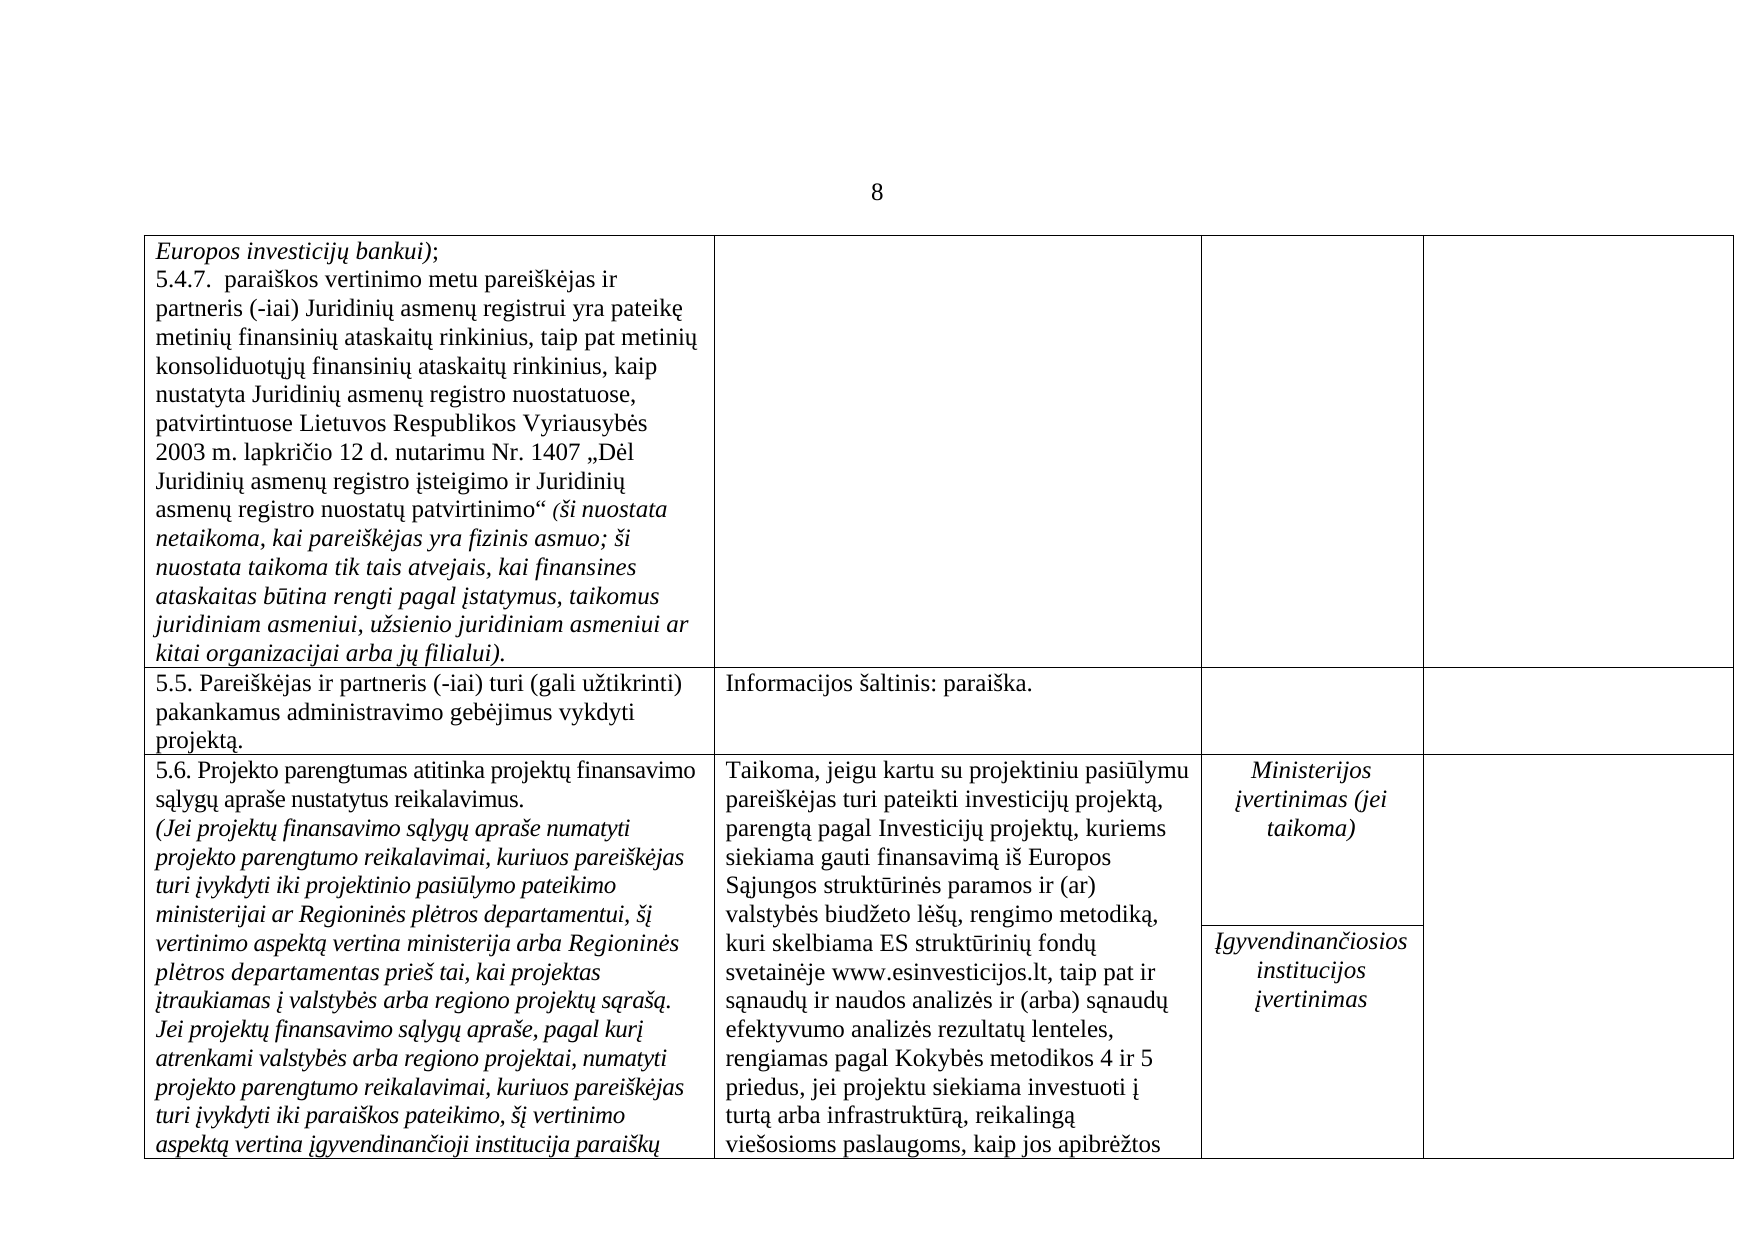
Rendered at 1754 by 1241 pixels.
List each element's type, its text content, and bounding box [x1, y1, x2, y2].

table_cell [715, 236, 1201, 667]
table_cell [1202, 668, 1423, 754]
table_cell Įgyvendinančiosios institucijos įvertinimas [1202, 926, 1423, 1158]
table_cell Europos investicijų bankui); 5.4.7. paraiškos vertinimo metu pareiškėjas ir partneris (-iai) Juridinių asmenų registrui yra pateikę metinių finansinių ataskaitų rinkinius, taip pat metinių konsoliduotųjų finansinių ataskaitų rinkinius, kaip nustatyta Juridinių asmenų registro nuostatuose, patvirtintuose Lietuvos Respublikos Vyriausybės 2003 m. lapkričio 12 d. nutarimu Nr. 1407 „Dėl Juridinių asmenų registro įsteigimo ir Juridinių asmenų registro nuostatų patvirtinimo“ (ši nuostata netaikoma, kai pareiškėjas yra fizinis asmuo; ši nuostata taikoma tik tais atvejais, kai finansines ataskaitas būtina rengti pagal įstatymus, taikomus juridiniam asmeniui, užsienio juridiniam asmeniui ar kitai organizacijai arba jų filialui). [145, 236, 714, 667]
table_cell [1202, 236, 1423, 667]
table_cell Informacijos šaltinis: paraiška. [715, 668, 1201, 754]
table_cell [1424, 755, 1733, 1158]
table_cell Taikoma, jeigu kartu su projektiniu pasiūlymu pareiškėjas turi pateikti investicijų projektą, parengtą pagal Investicijų projektų, kuriems siekiama gauti finansavimą iš Europos Sąjungos struktūrinės paramos ir (ar) valstybės biudžeto lėšų, rengimo metodiką, kuri skelbiama ES struktūrinių fondų svetainėje www.esinvesticijos.lt, taip pat ir sąnaudų ir naudos analizės ir (arba) sąnaudų efektyvumo analizės rezultatų lenteles, rengiamas pagal Kokybės metodikos 4 ir 5 priedus, jei projektu siekiama investuoti į turtą arba infrastruktūrą, reikalingą viešosioms paslaugoms, kaip jos apibrėžtos [715, 755, 1201, 1158]
table_cell 5.5. Pareiškėjas ir partneris (-iai) turi (gali užtikrinti) pakankamus administravimo gebėjimus vykdyti projektą. [145, 668, 714, 754]
table_cell Ministerijos įvertinimas (jei taikoma) [1202, 755, 1423, 925]
table_cell [1424, 668, 1733, 754]
table_cell [1424, 236, 1733, 667]
table_cell 5.6. Projekto parengtumas atitinka projektų finansavimo sąlygų apraše nustatytus reikalavimus. (Jei projektų finansavimo sąlygų apraše numatyti projekto parengtumo reikalavimai, kuriuos pareiškėjas turi įvykdyti iki projektinio pasiūlymo pateikimo ministerijai ar Regioninės plėtros departamentui, šį vertinimo aspektą vertina ministerija arba Regioninės plėtros departamentas prieš tai, kai projektas įtraukiamas į valstybės arba regiono projektų sąrašą. Jei projektų finansavimo sąlygų apraše, pagal kurį atrenkami valstybės arba regiono projektai, numatyti projekto parengtumo reikalavimai, kuriuos pareiškėjas turi įvykdyti iki paraiškos pateikimo, šį vertinimo aspektą vertina įgyvendinančioji institucija paraiškų [145, 755, 714, 1158]
